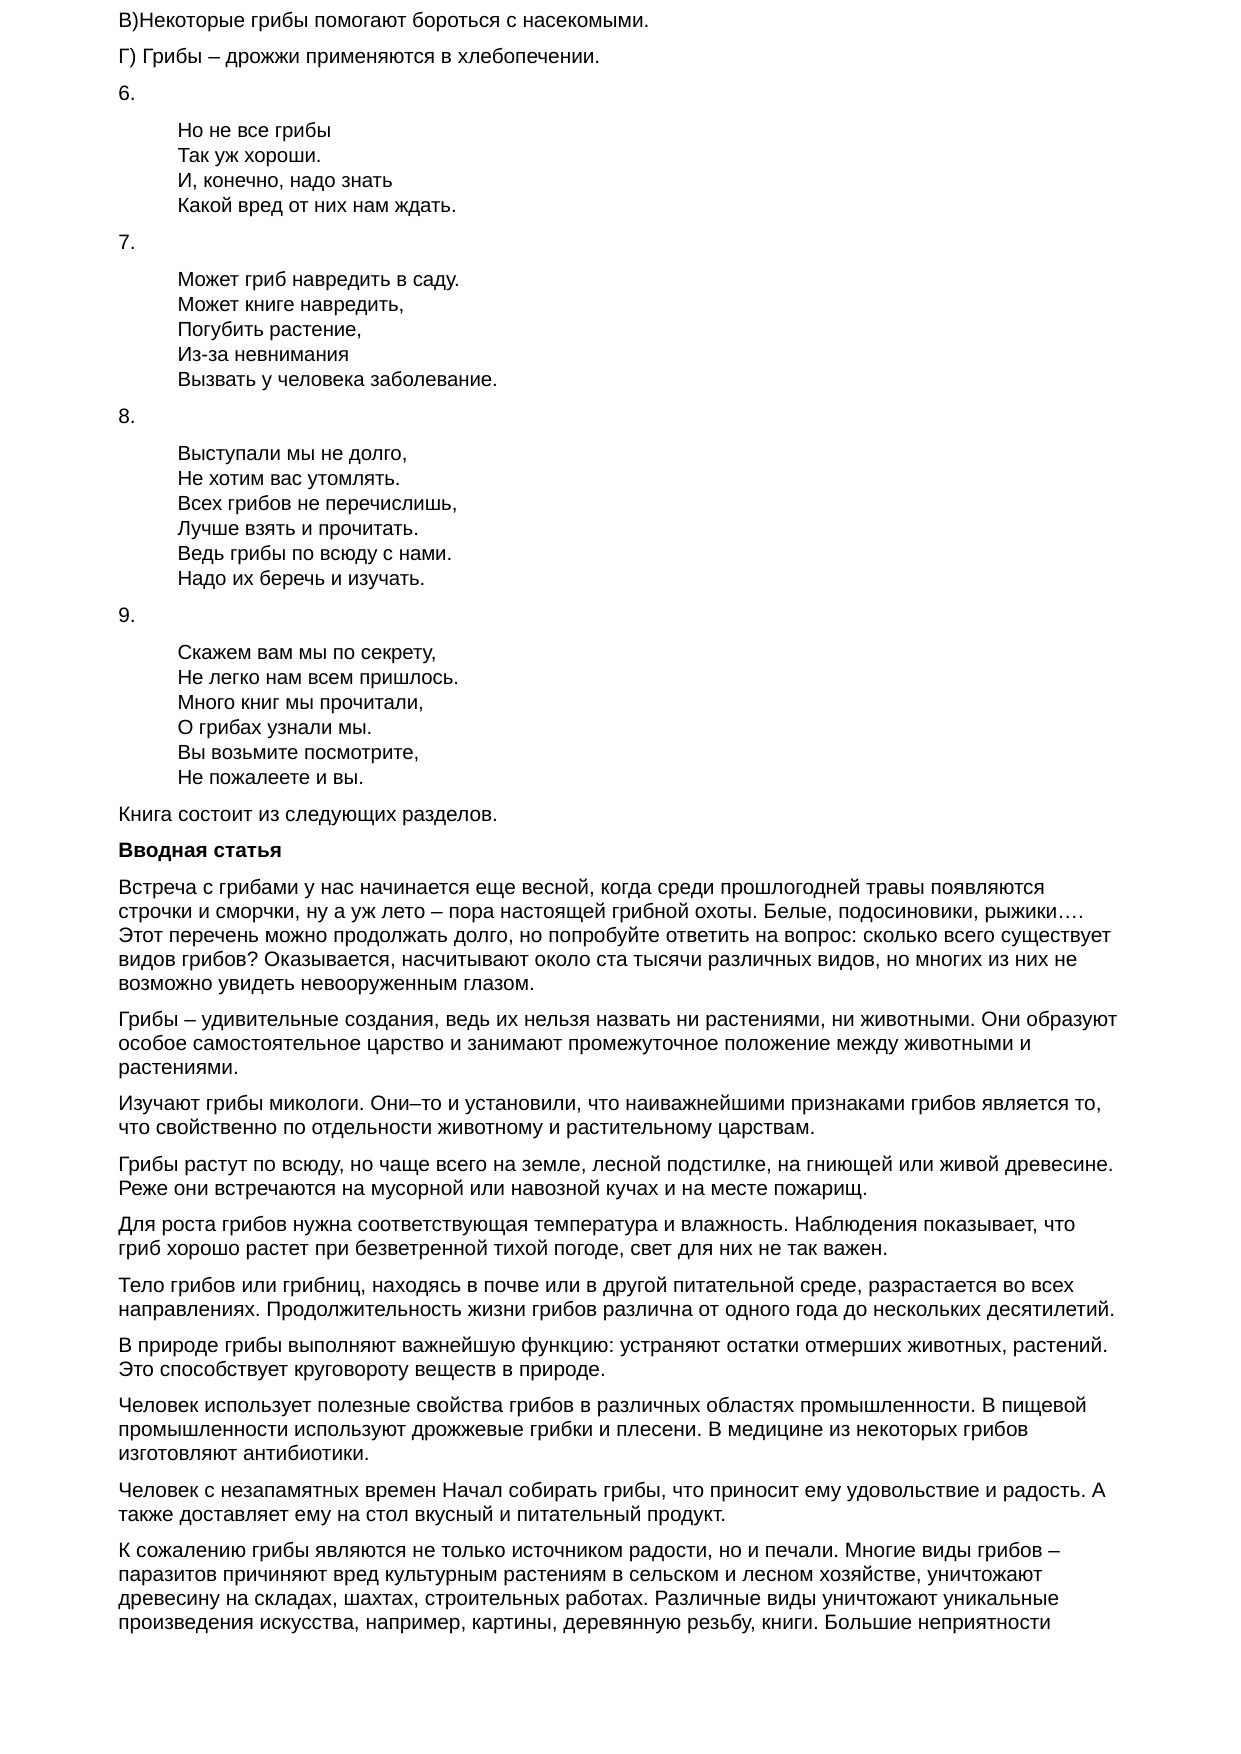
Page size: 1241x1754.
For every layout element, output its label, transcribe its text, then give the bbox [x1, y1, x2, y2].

text Грибы растут по всюду, но чаще всего на земле, лесной подстилке, на гниющей или живой древесине. Реже они встречаются на мусорной или навозной кучах и на месте пожарищ. [118, 1152, 1122, 1199]
text Изучают грибы микологи. Они–то и установили, что наиважнейшими признаками грибов является то, что свойственно по отдельности животному и растительному царствам. [118, 1091, 1122, 1139]
text 8. [118, 404, 1122, 428]
text Скажем вам мы по секрету, Не легко нам всем пришлось. Много книг мы прочитали, О грибах узнали мы. Вы возьмите посмотрите, Не пожалеете и вы. [177, 639, 1063, 789]
text Может гриб навредить в саду. Может книге навредить, Погубить растение, Из-за невнимания Вызвать у человека заболевание. [177, 266, 1063, 391]
text Книга состоит из следующих разделов. [118, 802, 1122, 826]
text Вводная статья [118, 838, 1122, 862]
text Встреча с грибами у нас начинается еще весной, когда среди прошлогодней травы появляются строчки и сморчки, ну а уж лето – пора настоящей грибной охоты. Белые, подосиновики, рыжики…. Этот перечень можно продолжать долго, но попробуйте ответить на вопрос: сколько всего существует видов грибов? Оказывается, насчитывают около ста тысячи различных видов, но многих из них не возможно увидеть невооруженным глазом. [118, 874, 1122, 994]
text Человек с незапамятных времен Начал собирать грибы, что приносит ему удовольствие и радость. А также доставляет ему на стол вкусный и питательный продукт. [118, 1478, 1122, 1526]
text Тело грибов или грибниц, находясь в почве или в другой питательной среде, разрастается во всех направлениях. Продолжительность жизни грибов различна от одного года до нескольких десятилетий. [118, 1272, 1122, 1320]
text Г) Грибы – дрожжи применяются в хлебопечении. [118, 44, 1122, 68]
text Грибы – удивительные создания, ведь их нельзя назвать ни растениями, ни животными. Они образуют особое самостоятельное царство и занимают промежуточное положение между животными и растениями. [118, 1007, 1122, 1079]
text Человек использует полезные свойства грибов в различных областях промышленности. В пищевой промышленности используют дрожжевые грибки и плесени. В медицине из некоторых грибов изготовляют антибиотики. [118, 1393, 1122, 1465]
text 6. [118, 81, 1122, 105]
text 9. [118, 603, 1122, 627]
text В природе грибы выполняют важнейшую функцию: устраняют остатки отмерших животных, растений. Это способствует круговороту веществ в природе. [118, 1333, 1122, 1381]
text Для роста грибов нужна соответствующая температура и влажность. Наблюдения показывает, что гриб хорошо растет при безветренной тихой погоде, свет для них не так важен. [118, 1212, 1122, 1260]
text 7. [118, 230, 1122, 254]
text В)Некоторые грибы помогают бороться с насекомыми. [118, 8, 1122, 32]
text К сожалению грибы являются не только источником радости, но и печали. Многие виды грибов – паразитов причиняют вред культурным растениям в сельском и лесном хозяйстве, уничтожают древесину на складах, шахтах, строительных работах. Различные виды уничтожают уникальные произведения искусства, например, картины, деревянную резьбу, книги. Большие неприятности [118, 1538, 1122, 1634]
text Выступали мы не долго, Не хотим вас утомлять. Всех грибов не перечислишь, Лучше взять и прочитать. Ведь грибы по всюду с нами. Надо их беречь и изучать. [177, 440, 1063, 590]
text Но не все грибы Так уж хороши. И, конечно, надо знать Какой вред от них нам ждать. [177, 117, 1063, 217]
